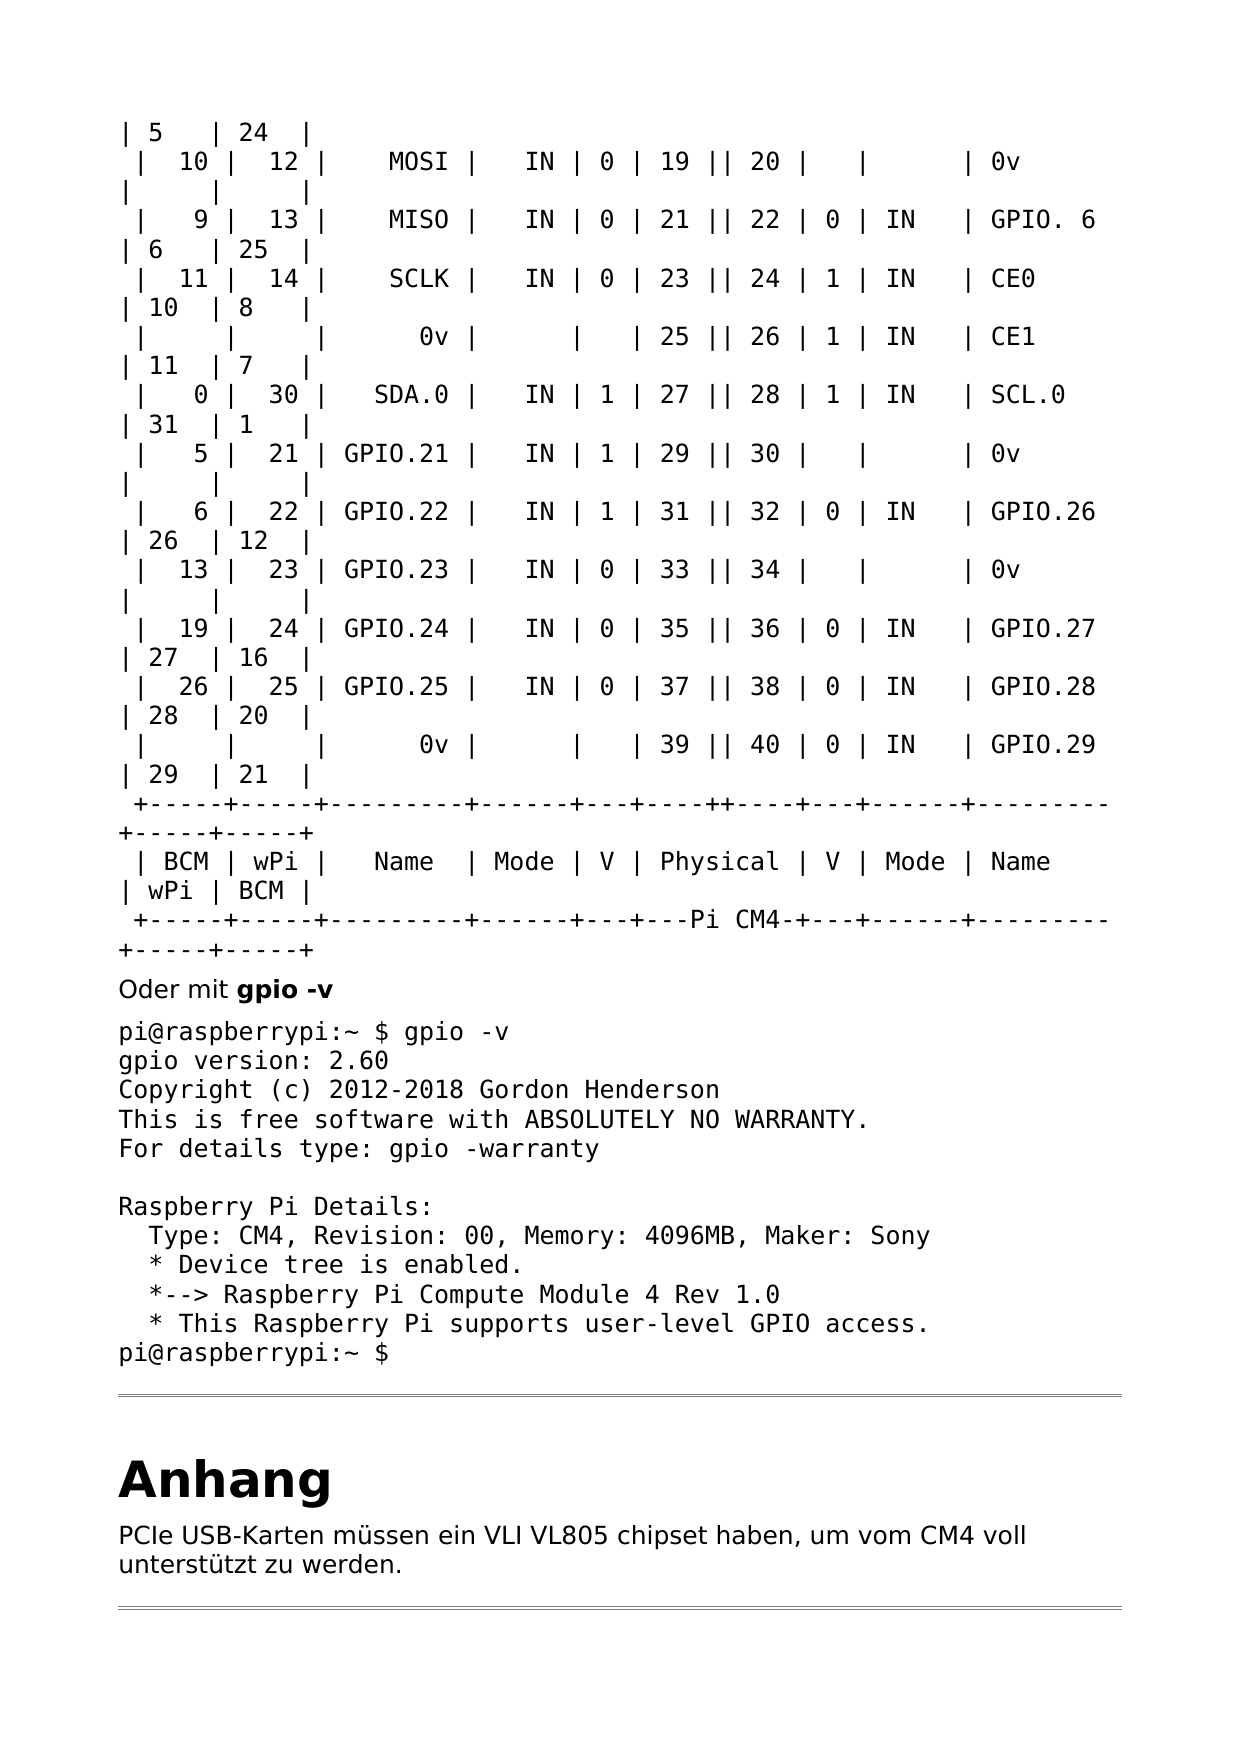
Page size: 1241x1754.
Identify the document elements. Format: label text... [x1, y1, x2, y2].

text | 5 | 24 | | 10 | 12 | MOSI | IN | 0 | 19 || 20 | | | 0v | | | | 9 | 13 | MISO | IN | 0 | 21 || 22 | 0 | IN | GPIO. 6 | 6 | 25 | | 11 | 14 | SCLK | IN | 0 | 23 || 24 | 1 | IN | CE0 | 10 | 8 | | | | 0v | | | 25 || 26 | 1 | IN | CE1 | 11 | 7 | | 0 | 30 | SDA.0 | IN | 1 | 27 || 28 | 1 | IN | SCL.0 | 31 | 1 | | 5 | 21 | GPIO.21 | IN | 1 | 29 || 30 | | | 0v | | | | 6 | 22 | GPIO.22 | IN | 1 | 31 || 32 | 0 | IN | GPIO.26 | 26 | 12 | | 13 | 23 | GPIO.23 | IN | 0 | 33 || 34 | | | 0v | | | | 19 | 24 | GPIO.24 | IN | 0 | 35 || 36 | 0 | IN | GPIO.27 | 27 | 16 | | 26 | 25 | GPIO.25 | IN | 0 | 37 || 38 | 0 | IN | GPIO.28 | 28 | 20 | | | | 0v | | | 39 || 40 | 0 | IN | GPIO.29 | 29 | 21 | +-----+-----+---------+------+---+----++----+---+------+---------+-----+-----+ | BCM | wPi | Name | Mode | V | Physical | V | Mode | Name | wPi | BCM | +-----+-----+---------+------+---+---Pi CM4-+---+------+---------+-----+-----+ [118, 118, 1122, 964]
text PCIe USB-Karten müssen ein VLI VL805 chipset haben, um vom CM4 voll unterstützt zu werden. [118, 1521, 1122, 1579]
subtitle Anhang [118, 1451, 1122, 1509]
text pi@raspberrypi:~ $ gpio -v gpio version: 2.60 Copyright (c) 2012-2018 Gordon Henderson This is free software with ABSOLUTELY NO WARRANTY. For details type: gpio -warranty Raspberry Pi Details: Type: CM4, Revision: 00, Memory: 4096MB, Maker: Sony * Device tree is enabled. *--> Raspberry Pi Compute Module 4 Rev 1.0 * This Raspberry Pi supports user-level GPIO access. pi@raspberrypi:~ $ [118, 1017, 1122, 1367]
text Oder mit gpio -v [118, 976, 1122, 1005]
